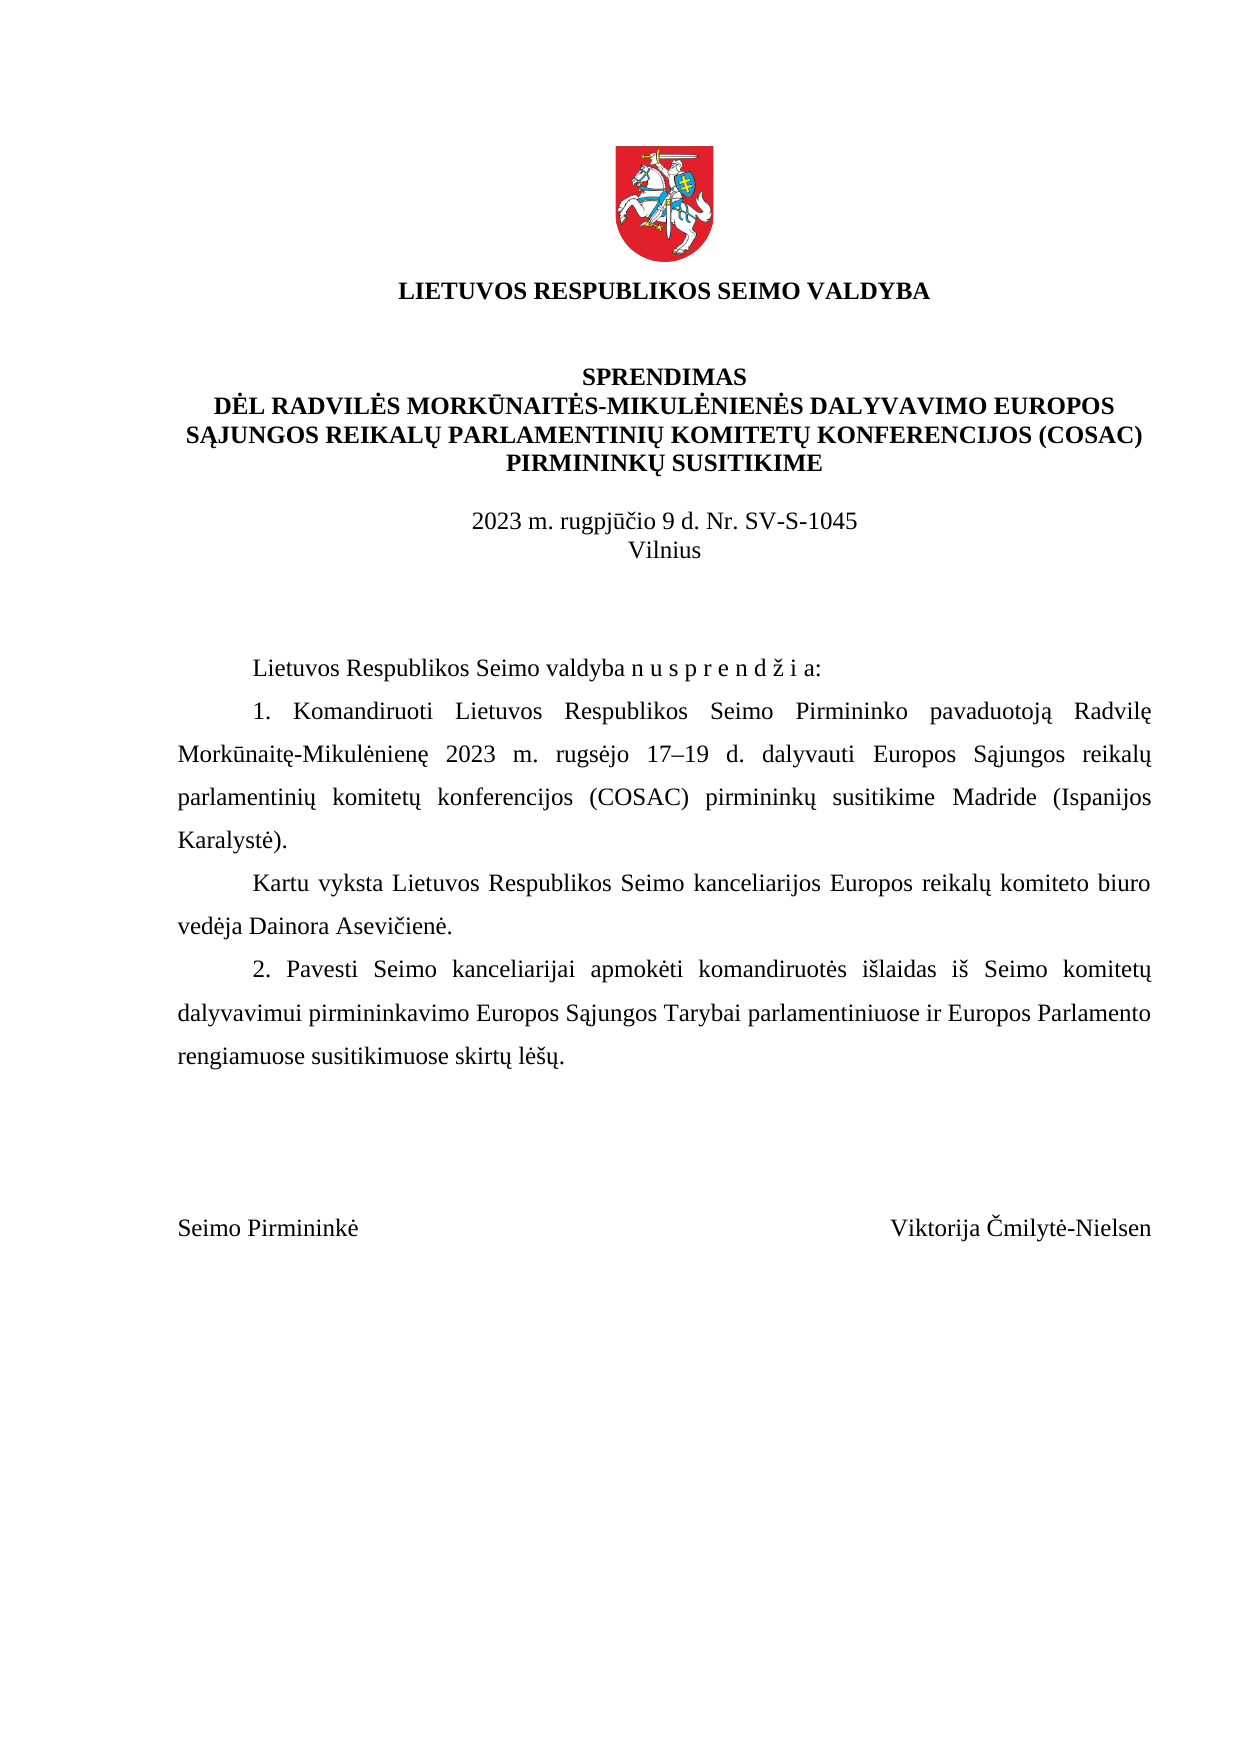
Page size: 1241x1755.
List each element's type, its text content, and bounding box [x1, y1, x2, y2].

text DĖL RADVILĖS MORKŪNAITĖS-MIKULĖNIENĖS DALYVAVIMO EUROPOS SĄJUNGOS REIKALŲ PARLAMENTINIŲ KOMITETŲ KONFERENCIJOS (COSAC) PIRMININKŲ SUSITIKIME [177, 391, 1152, 477]
text 1. Komandiruoti Lietuvos Respublikos Seimo Pirmininko pavaduotoją Radvilę Morkūnaitę-Mikulėnienę 2023 m. rugsėjo 17–19 d. dalyvauti Europos Sąjungos reikalų parlamentinių komitetų konferencijos (COSAC) pirmininkų susitikime Madride (Ispanijos Karalystė). [177, 696, 1152, 854]
text Lietuvos Respublikos Seimo valdyba nusprendžia: [177, 653, 1152, 681]
text Seimo Pirmininkė Viktorija Čmilytė-Nielsen [177, 1213, 1152, 1242]
text 2023 m. rugpjūčio 9 d. Nr. SV-S-1045 [177, 506, 1152, 535]
text 2. Pavesti Seimo kanceliarijai apmokėti komandiruotės išlaidas iš Seimo komitetų dalyvavimui pirmininkavimo Europos Sąjungos Tarybai parlamentiniuose ir Europos Parlamento rengiamuose susitikimuose skirtų lėšų. [177, 954, 1152, 1069]
text LIETUVOS RESPUBLIKOS SEIMO VALDYBA [177, 276, 1152, 305]
text Kartu vyksta Lietuvos Respublikos Seimo kanceliarijos Europos reikalų komiteto biuro vedėja Dainora Asevičienė. [177, 868, 1152, 940]
text SPRENDIMAS [177, 362, 1152, 391]
text Vilnius [177, 535, 1152, 563]
